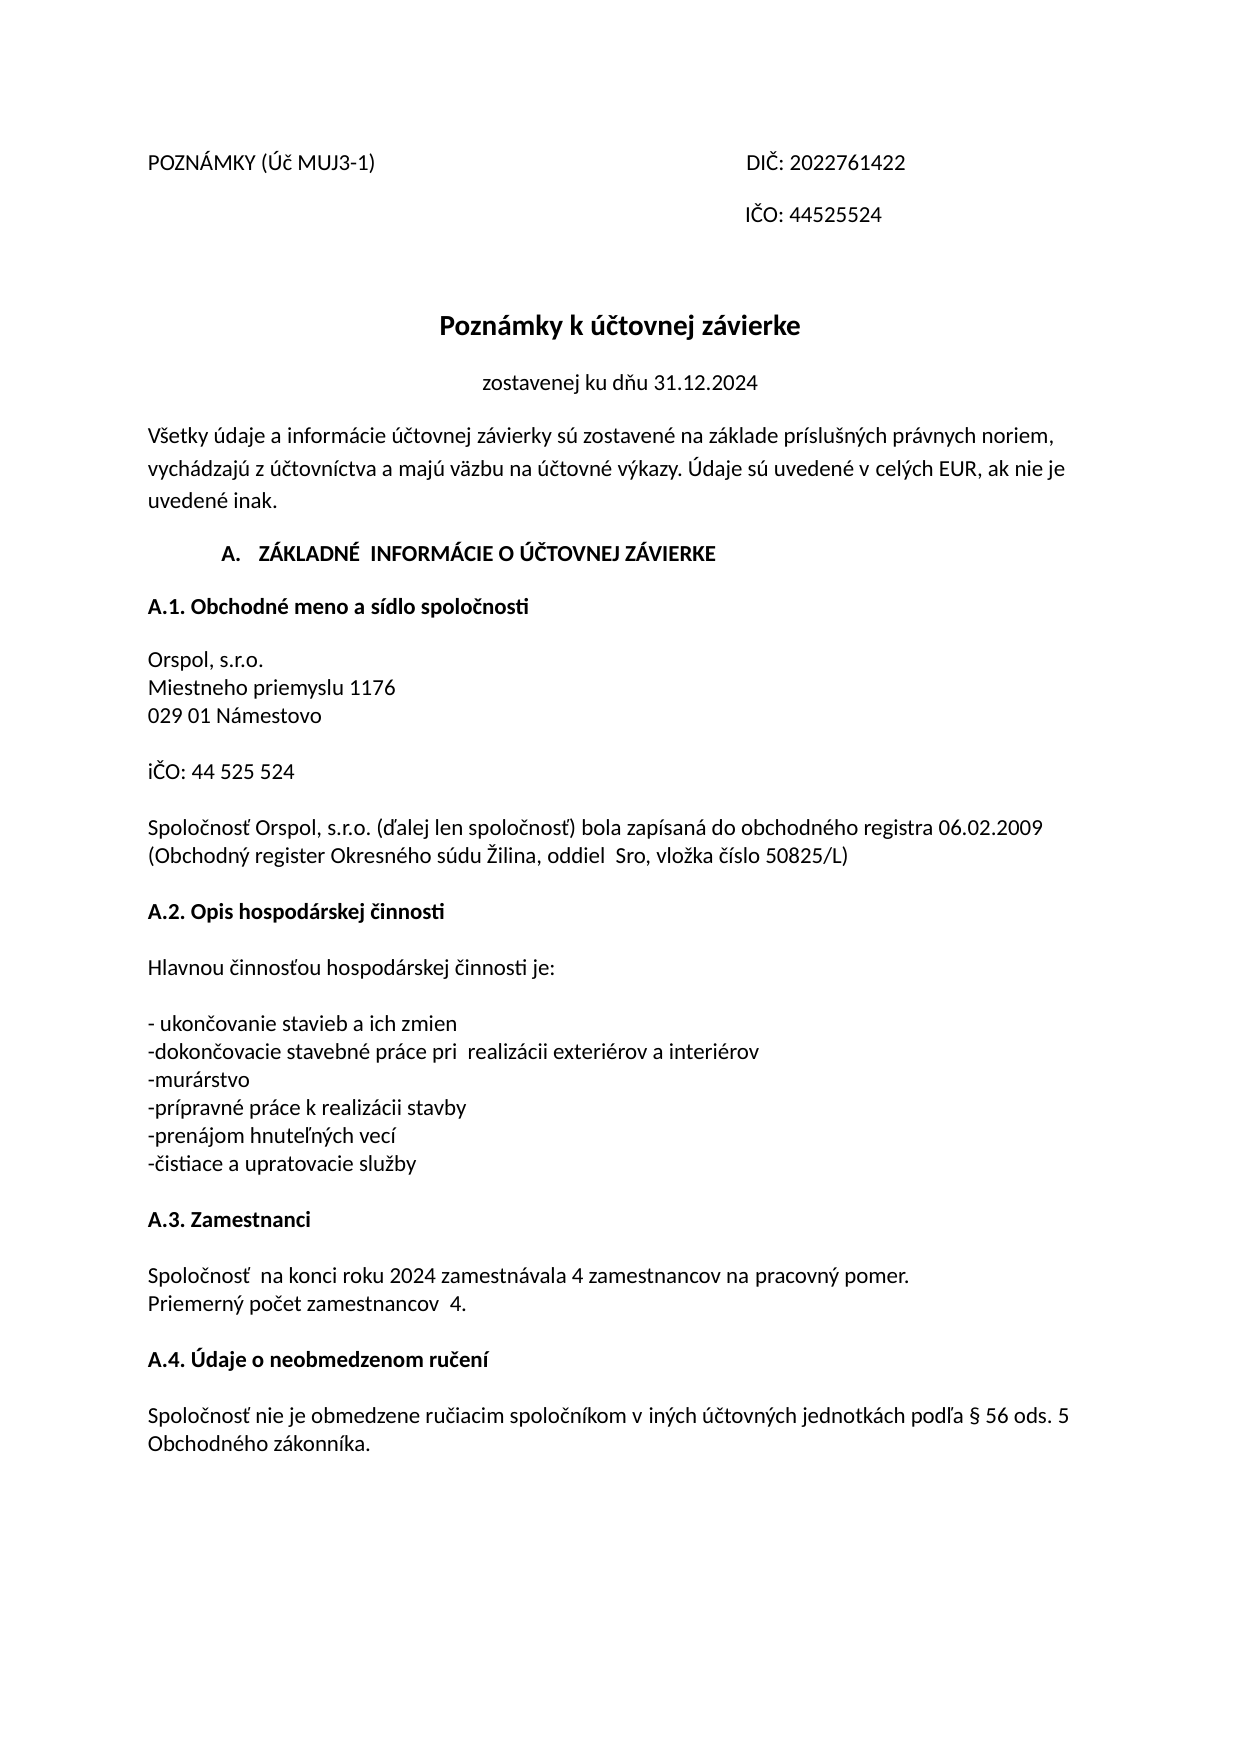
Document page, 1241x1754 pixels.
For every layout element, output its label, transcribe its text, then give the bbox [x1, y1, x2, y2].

text Priemerný počet zamestnancov 4. [148, 1289, 1093, 1317]
text (Obchodný register Okresného súdu Žilina, oddiel Sro, vložka číslo 50825/L) [148, 841, 1093, 869]
text -prípravné práce k realizácii stavby [148, 1093, 1093, 1121]
text A.1. Obchodné meno a sídlo spoločnosti [148, 592, 1093, 620]
text A.4. Údaje o neobmedzenom ručení [148, 1345, 1093, 1373]
text -dokončovacie stavebné práce pri realizácii exteriérov a interiérov [148, 1037, 1093, 1065]
text -prenájom hnuteľných vecí [148, 1121, 1093, 1149]
text A.2. Opis hospodárskej činnosti [148, 897, 1093, 925]
text IČO: 44525524 [148, 201, 1093, 229]
text Obchodného zákonníka. [148, 1429, 1093, 1457]
text Spoločnosť nie je obmedzene ručiacim spoločníkom v iných účtovných jednotkách podľa § 56 ods. 5 [148, 1401, 1093, 1429]
text -murárstvo [148, 1065, 1093, 1093]
text zostavenej ku dňu 31.12.2024 [148, 368, 1093, 396]
text - ukončovanie stavieb a ich zmien [148, 1009, 1093, 1037]
text iČO: 44 525 524 [148, 757, 1093, 785]
list ZÁKLADNÉ INFORMÁCIE O ÚČTOVNEJ ZÁVIERKE [221, 539, 1093, 567]
text Hlavnou činnosťou hospodárskej činnosti je: [148, 953, 1093, 981]
text -čistiace a upratovacie služby [148, 1149, 1093, 1177]
text Miestneho priemyslu 1176 [148, 673, 1093, 701]
text Spoločnosť Orspol, s.r.o. (ďalej len spoločnosť) bola zapísaná do obchodného registra 06.02.2009 [148, 813, 1093, 841]
text Všetky údaje a informácie účtovnej závierky sú zostavené na základe príslušných právnych noriem, vychádzajú z účtovníctva a majú väzbu na účtovné výkazy. Údaje sú uvedené v celých EUR, ak nie je uvedené inak. [148, 421, 1093, 514]
text Spoločnosť na konci roku 2024 zamestnávala 4 zamestnancov na pracovný pomer. [148, 1261, 1093, 1289]
text 029 01 Námestovo [148, 701, 1093, 729]
text Orspol, s.r.o. [148, 645, 1093, 673]
text A.3. Zamestnanci [148, 1205, 1093, 1233]
text Poznámky k účtovnej závierke [148, 307, 1093, 342]
text POZNÁMKY (Úč MUJ3-1) DIČ: 2022761422 [148, 148, 1093, 176]
